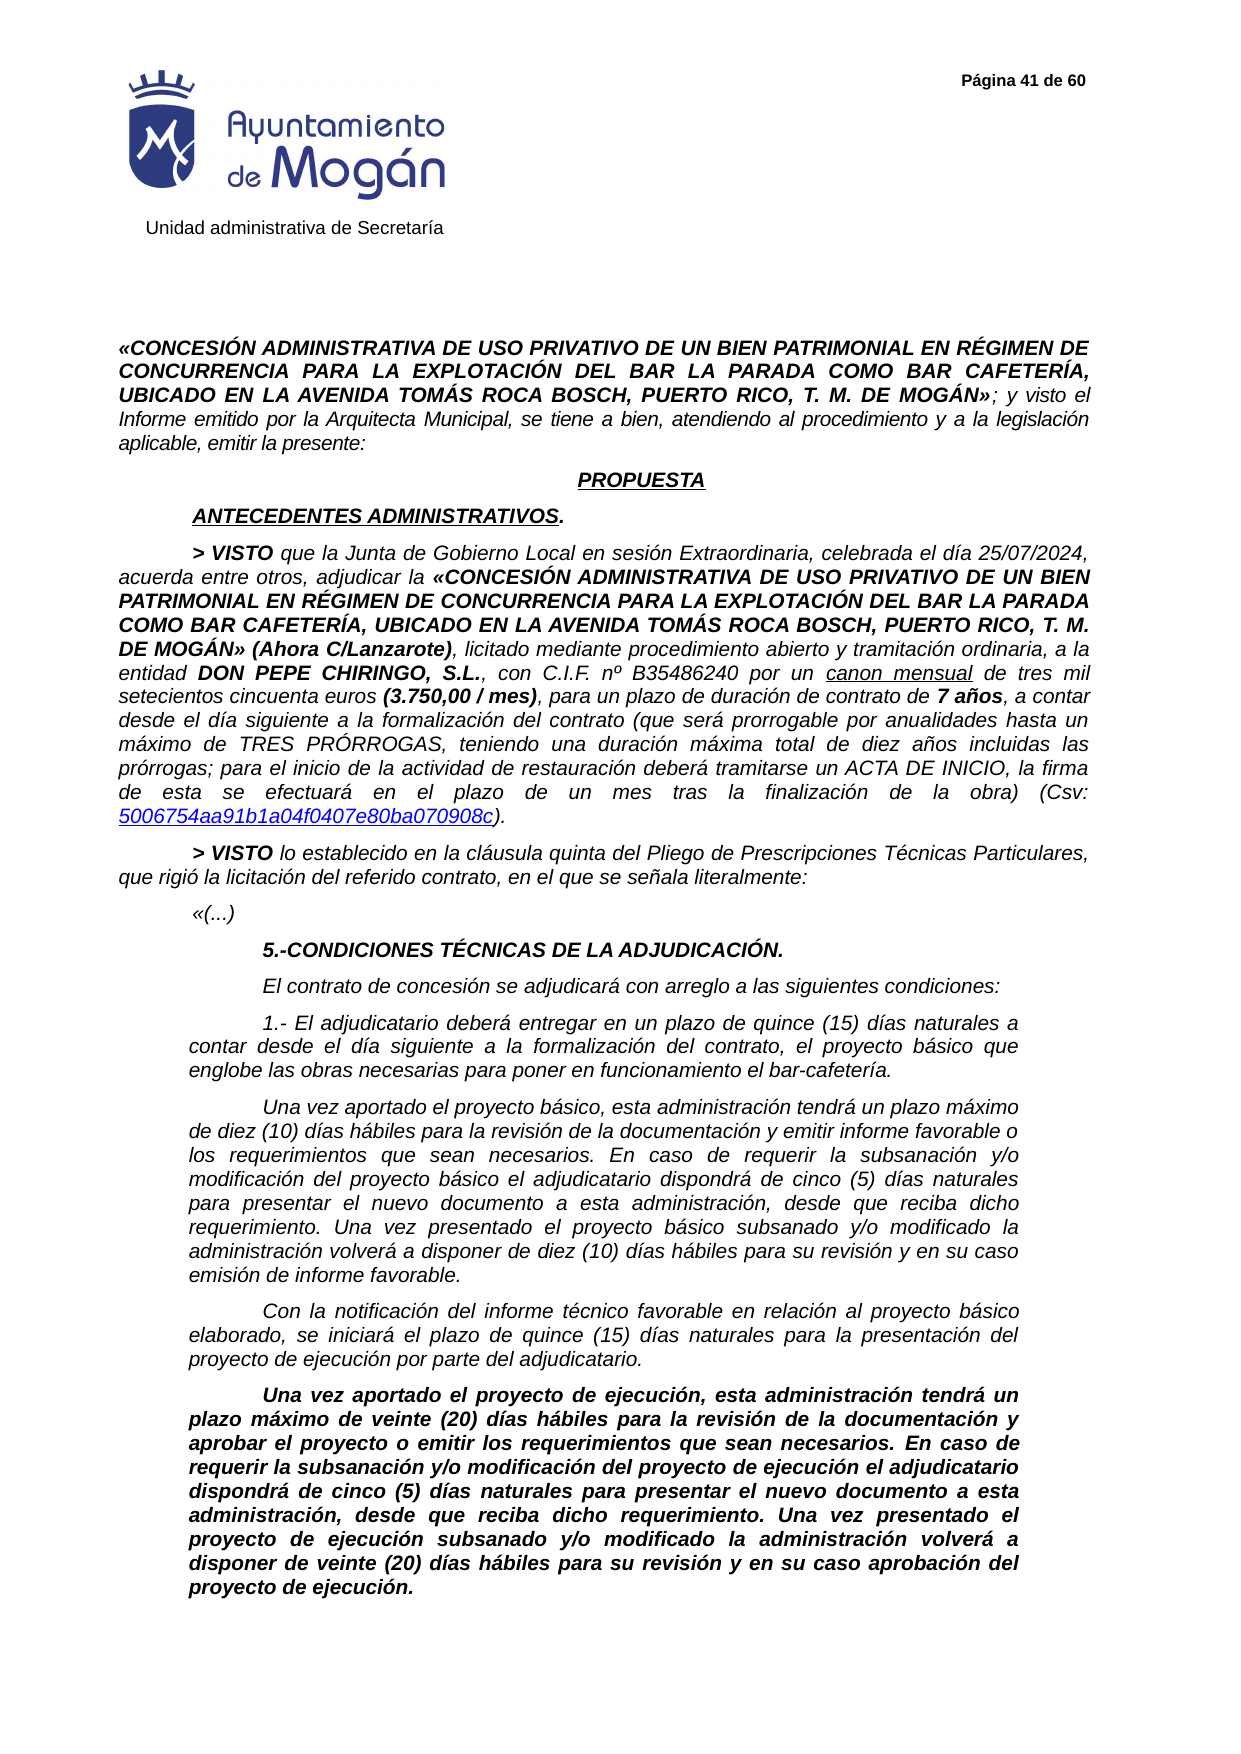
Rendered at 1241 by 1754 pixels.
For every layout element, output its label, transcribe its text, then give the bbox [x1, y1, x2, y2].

text > VISTO lo establecido en la cláusula quinta del Pliego de Prescripciones Técnicas Particulares, que rigió la licitación del referido contrato, en el que se señala literalmente: [118, 841, 1092, 888]
text PROPUESTA [118, 468, 1092, 492]
text Con la notificación del informe técnico favorable en relación al proyecto básico elaborado, se iniciará el plazo de quince (15) días naturales para la presentación del proyecto de ejecución por parte del adjudicatario. [188, 1299, 1022, 1371]
text Una vez aportado el proyecto básico, esta administración tendrá un plazo máximo de diez (10) días hábiles para la revisión de la documentación y emitir informe favorable o los requerimientos que sean necesarios. En caso de requerir la subsanación y/o modificación del proyecto básico el adjudicatario dispondrá de cinco (5) días naturales para presentar el nuevo documento a esta administración, desde que reciba dicho requerimiento. Una vez presentado el proyecto básico subsanado y/o modificado la administración volverá a disponer de diez (10) días hábiles para su revisión y en su caso emisión de informe favorable. [188, 1095, 1022, 1286]
text «CONCESIÓN ADMINISTRATIVA DE USO PRIVATIVO DE UN BIEN PATRIMONIAL EN RÉGIMEN DE CONCURRENCIA PARA LA EXPLOTACIÓN DEL BAR LA PARADA COMO BAR CAFETERÍA, UBICADO EN LA AVENIDA TOMÁS ROCA BOSCH, PUERTO RICO, T. M. DE MOGÁN»; y visto el Informe emitido por la Arquitecta Municipal, se tiene a bien, atendiendo al procedimiento y a la legislación aplicable, emitir la presente: [118, 335, 1092, 455]
text Una vez aportado el proyecto de ejecución, esta administración tendrá un plazo máximo de veinte (20) días hábiles para la revisión de la documentación y aprobar el proyecto o emitir los requerimientos que sean necesarios. En caso de requerir la subsanación y/o modificación del proyecto de ejecución el adjudicatario dispondrá de cinco (5) días naturales para presentar el nuevo documento a esta administración, desde que reciba dicho requerimiento. Una vez presentado el proyecto de ejecución subsanado y/o modificado la administración volverá a disponer de veinte (20) días hábiles para su revisión y en su caso aprobación del proyecto de ejecución. [188, 1383, 1022, 1599]
text El contrato de concesión se adjudicará con arreglo a las siguientes condiciones: [188, 974, 1022, 998]
text 5.-CONDICIONES TÉCNICAS DE LA ADJUDICACIÓN. [188, 937, 1022, 961]
text 1.- El adjudicatario deberá entregar en un plazo de quince (15) días naturales a contar desde el día siguiente a la formalización del contrato, el proyecto básico que englobe las obras necesarias para poner en funcionamiento el bar-cafetería. [188, 1010, 1022, 1082]
text > VISTO que la Junta de Gobierno Local en sesión Extraordinaria, celebrada el día 25/07/2024, acuerda entre otros, adjudicar la «CONCESIÓN ADMINISTRATIVA DE USO PRIVATIVO DE UN BIEN PATRIMONIAL EN RÉGIMEN DE CONCURRENCIA PARA LA EXPLOTACIÓN DEL BAR LA PARADA COMO BAR CAFETERÍA, UBICADO EN LA AVENIDA TOMÁS ROCA BOSCH, PUERTO RICO, T. M. DE MOGÁN» (Ahora C/Lanzarote), licitado mediante procedimiento abierto y tramitación ordinaria, a la entidad DON PEPE CHIRINGO, S.L., con C.I.F. nº B35486240 por un canon mensual de tres mil setecientos cincuenta euros (3.750,00 / mes), para un plazo de duración de contrato de 7 años, a contar desde el día siguiente a la formalización del contrato (que será prorrogable por anualidades hasta un máximo de TRES PRÓRROGAS, teniendo una duración máxima total de diez años incluidas las prórrogas; para el inicio de la actividad de restauración deberá tramitarse un ACTA DE INICIO, la firma de esta se efectuará en el plazo de un mes tras la finalización de la obra) (Csv: 5006754aa91b1a04f0407e80ba070908c). [118, 541, 1092, 828]
text ANTECEDENTES ADMINISTRATIVOS. [118, 504, 1092, 528]
picture [128, 70, 445, 206]
text «(...) [118, 901, 1092, 925]
